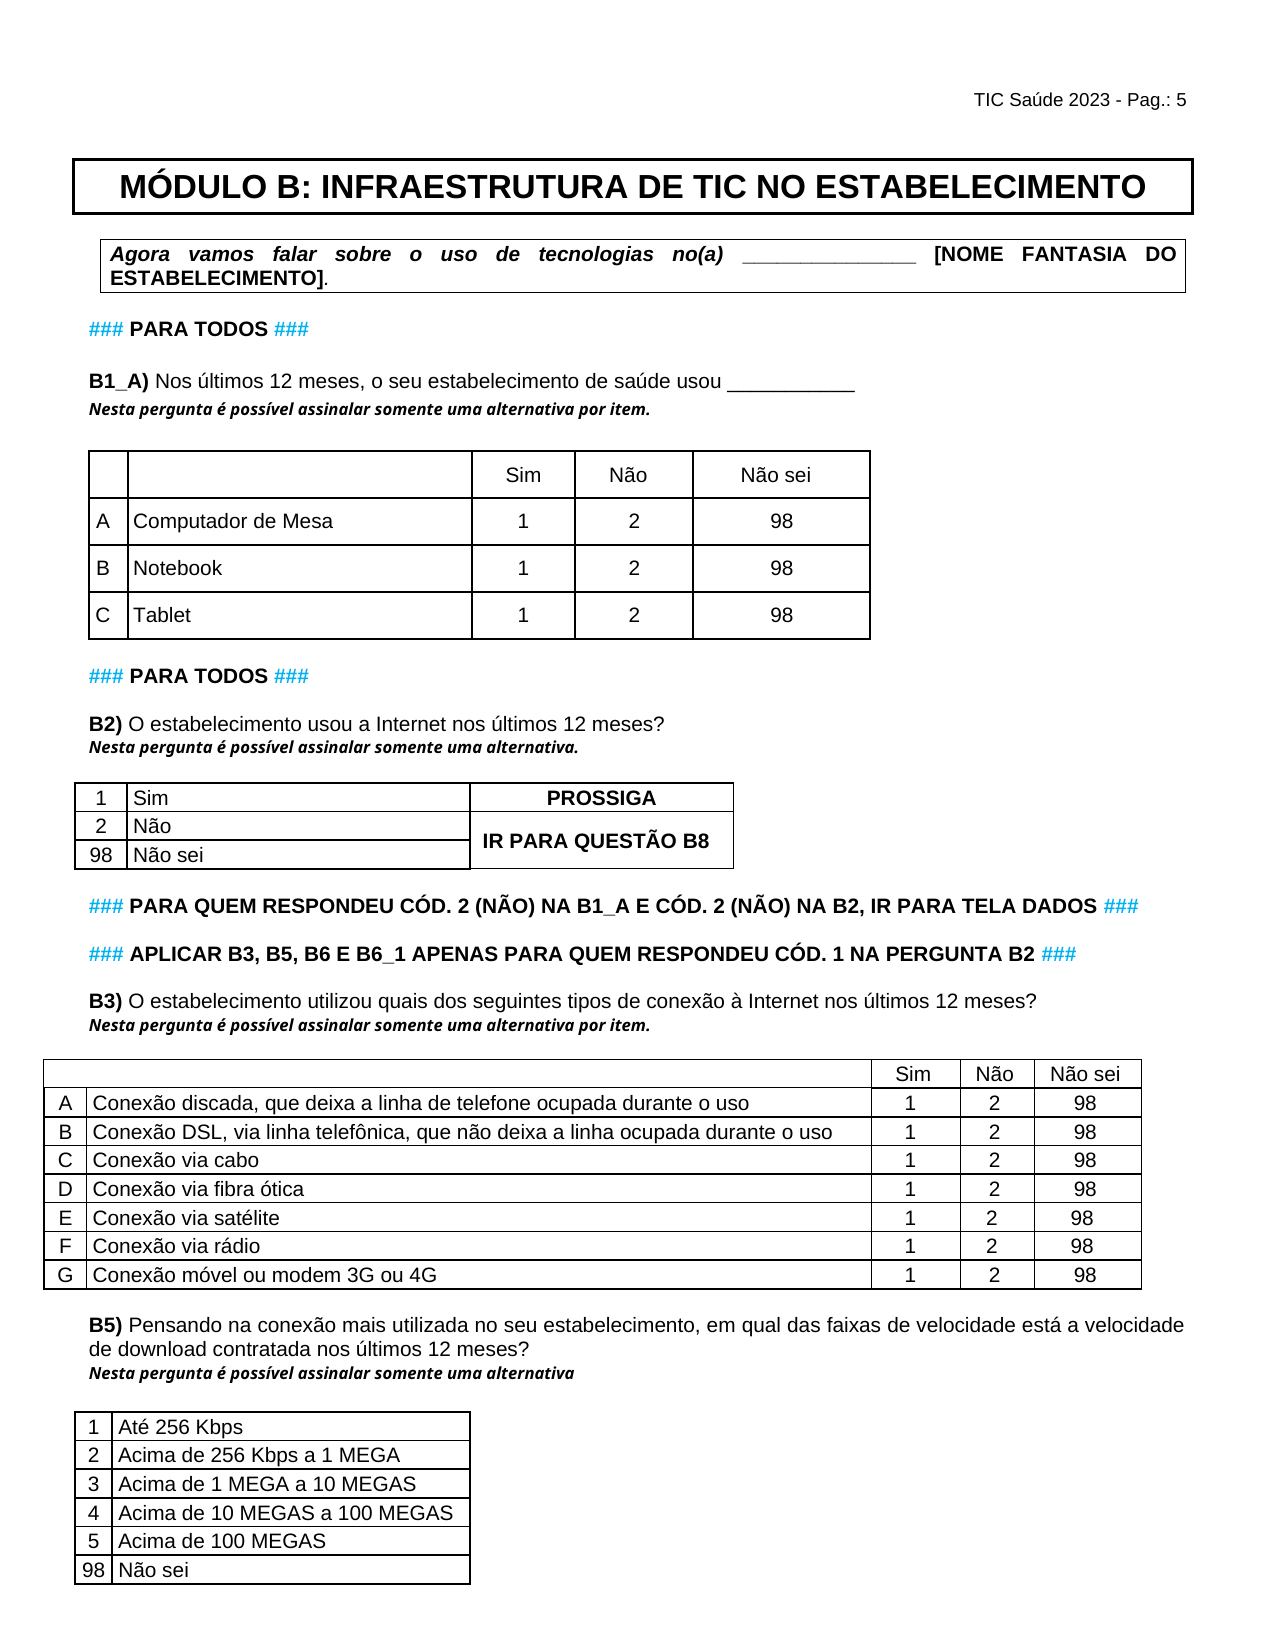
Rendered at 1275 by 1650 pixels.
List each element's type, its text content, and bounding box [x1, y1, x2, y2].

text ### APLICAR B3, B5, B6 E B6_1 APENAS PARA QUEM RESPONDEU CÓD. 1 NA PERGUNTA B2 ### [89, 941, 1186, 965]
table_header Não [961, 1060, 1034, 1087]
table_cell 98 [694, 546, 869, 591]
table_cell Tablet [129, 593, 471, 637]
table_cell C [90, 593, 127, 637]
table_header MÓDULO B: INFRAESTRUTURA DE TIC NO ESTABELECIMENTO [75, 161, 1191, 212]
table_cell 98 [1035, 1175, 1141, 1202]
table_cell 98 [76, 1556, 111, 1583]
table_header PROSSIGA [471, 784, 733, 811]
text ­### PARA TODOS ### [89, 317, 1186, 341]
table_cell 1 [872, 1118, 960, 1144]
table_cell A [90, 499, 127, 544]
table_cell 2 [961, 1089, 1034, 1116]
table_header Sim [872, 1060, 960, 1087]
text Agora vamos falar sobre o uso de tecnologias no(a) _______________ [NOME FANTASIA DO ESTABELECIMENTO]. [101, 240, 1185, 292]
table_header Não sei [1035, 1060, 1141, 1087]
table_cell 2 [576, 499, 692, 544]
table_header [129, 452, 471, 497]
table_cell 1 [872, 1203, 960, 1231]
table_cell Conexão via satélite [87, 1203, 871, 1231]
table_cell 1 [473, 593, 574, 637]
table_cell G [45, 1261, 86, 1288]
table_cell IR PARA QUESTÃO B8 [471, 812, 733, 868]
text ­### PARA TODOS ### [89, 663, 1186, 687]
table_cell 98 [1035, 1118, 1141, 1144]
table_cell 2 [961, 1261, 1034, 1288]
table_cell 2 [76, 812, 126, 839]
table_cell 1 [872, 1175, 960, 1202]
table_cell 2 [961, 1203, 1034, 1231]
text Nesta pergunta é possível assinalar somente uma alternativa por item. [89, 397, 1186, 420]
table_cell 98 [76, 841, 126, 868]
table_header 1 [76, 1413, 111, 1440]
table_cell 98 [1035, 1146, 1141, 1173]
table_header Não sei [694, 452, 869, 497]
table_cell 1 [872, 1261, 960, 1288]
table_header Sim [473, 452, 574, 497]
table_cell Acima de 10 MEGAS a 100 MEGAS [113, 1499, 469, 1526]
table_cell Não sei [128, 841, 469, 868]
table_cell Notebook [129, 546, 471, 591]
table_cell 2 [961, 1175, 1034, 1202]
table_cell Acima de 100 MEGAS [113, 1527, 469, 1554]
table_cell B [45, 1118, 86, 1144]
table_cell 1 [872, 1232, 960, 1259]
table_header 1 [76, 784, 126, 811]
table_cell 2 [961, 1232, 1034, 1259]
table_cell Conexão discada, que deixa a linha de telefone ocupada durante o uso [87, 1088, 871, 1116]
table_cell 98 [694, 593, 869, 637]
table_cell Conexão via rádio [87, 1232, 871, 1259]
text Nesta pergunta é possível assinalar somente uma alternativa por item. [89, 1013, 1186, 1036]
table_cell Computador de Mesa [129, 499, 471, 544]
table_cell 1 [473, 499, 574, 544]
text B2) O estabelecimento usou a Internet nos últimos 12 meses? [89, 711, 1186, 735]
table_cell 2 [576, 546, 692, 591]
table_cell 98 [1035, 1232, 1141, 1259]
table_cell 2 [961, 1146, 1034, 1173]
table_header Não [576, 452, 692, 497]
table_cell B [90, 546, 127, 591]
table_cell 2 [576, 593, 692, 637]
text ### PARA QUEM RESPONDEU CÓD. 2 (NÃO) NA B1_A E CÓD. 2 (NÃO) NA B2, IR PARA TELA DADOS ### [89, 893, 1186, 917]
table_cell Não sei [113, 1556, 469, 1583]
table_cell 1 [872, 1146, 960, 1173]
table_cell 2 [76, 1441, 111, 1468]
table_cell E [45, 1203, 86, 1231]
table_cell Acima de 1 MEGA a 10 MEGAS [113, 1470, 469, 1497]
table_cell Conexão via cabo [87, 1146, 871, 1173]
text Nesta pergunta é possível assinalar somente uma alternativa. [89, 735, 1186, 758]
table_header Sim [128, 784, 469, 811]
table_cell Não [128, 812, 469, 839]
table_header [90, 452, 127, 497]
text B1_A) Nos últimos 12 meses, o seu estabelecimento de saúde usou ___________ [89, 369, 1186, 393]
table_cell 5 [76, 1527, 111, 1554]
table_cell C [45, 1146, 86, 1173]
table_cell Acima de 256 Kbps a 1 MEGA [113, 1441, 469, 1468]
table_cell 98 [1035, 1203, 1141, 1231]
table_cell 98 [1035, 1261, 1141, 1288]
text Nesta pergunta é possível assinalar somente uma alternativa [89, 1361, 1186, 1384]
table_header Até 256 Kbps [113, 1413, 469, 1440]
table_cell Conexão via fibra ótica [87, 1175, 871, 1202]
table_cell Conexão móvel ou modem 3G ou 4G [87, 1261, 871, 1288]
text B5) Pensando na conexão mais utilizada no seu estabelecimento, em qual das faixas de velocidade está a velocidade de download contratada nos últimos 12 meses? [89, 1313, 1186, 1361]
table_cell 1 [473, 546, 574, 591]
table_cell 2 [961, 1118, 1034, 1144]
text B3) O estabelecimento utilizou quais dos seguintes tipos de conexão à Internet nos últimos 12 meses? [89, 989, 1186, 1013]
table_cell 1 [872, 1089, 960, 1116]
table_header [44, 1060, 871, 1087]
table_cell 3 [76, 1470, 111, 1497]
table_cell 98 [694, 499, 869, 544]
table_cell A [45, 1088, 86, 1116]
table_cell F [45, 1232, 86, 1259]
table_cell 98 [1035, 1089, 1141, 1116]
table_cell Conexão DSL, via linha telefônica, que não deixa a linha ocupada durante o uso [87, 1118, 871, 1144]
table_cell D [45, 1175, 86, 1202]
table_cell 4 [76, 1499, 111, 1526]
